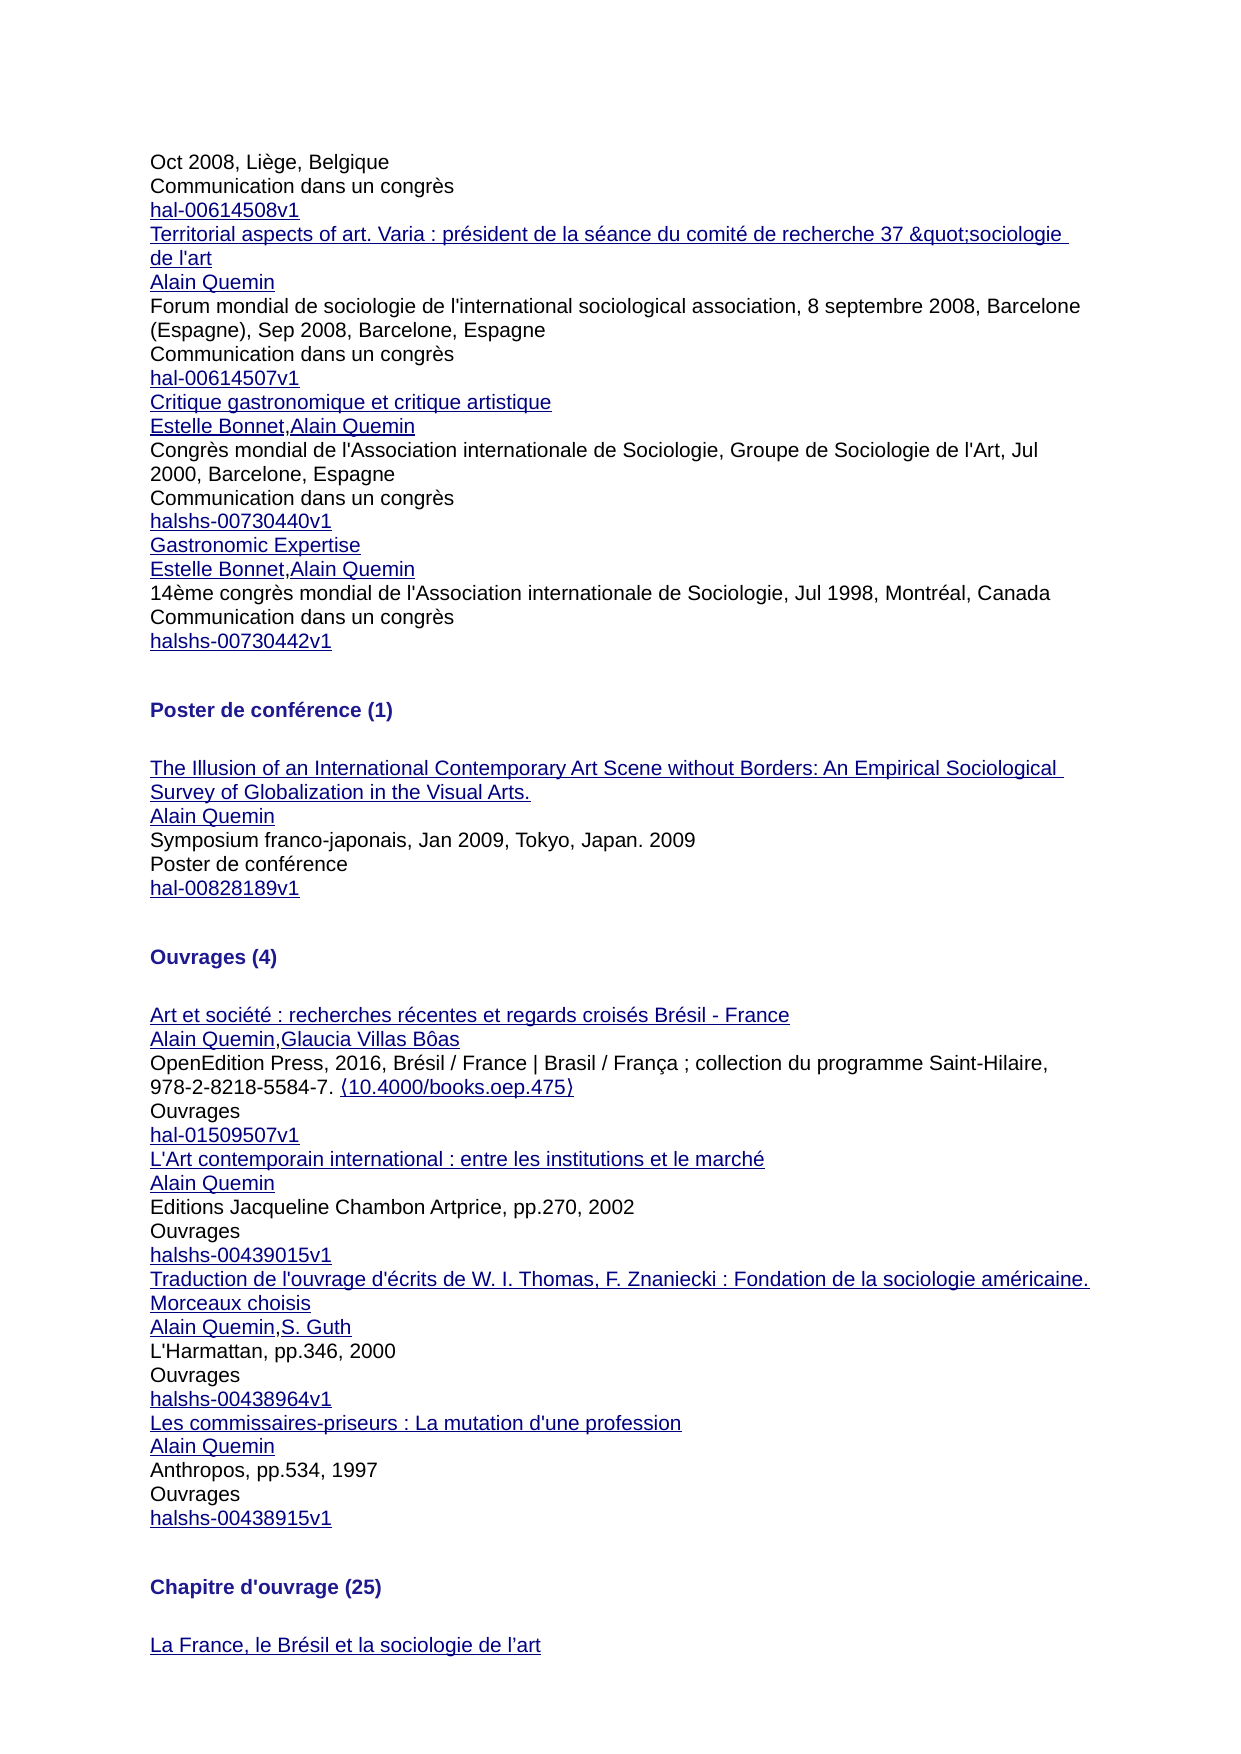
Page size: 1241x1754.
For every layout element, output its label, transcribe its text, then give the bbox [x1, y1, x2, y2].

subtitle Poster de conférence (1) [150, 698, 1090, 722]
subtitle Chapitre d'ouvrage (25) [150, 1575, 1090, 1599]
table_cell Gastronomic Expertise Estelle Bonnet,Alain Quemin 14ème congrès mondial de l'Association internationale de Sociologie, Jul 1998, Montréal, Canada Communication dans un congrès halshs-00730442v1 [150, 533, 1090, 653]
table_cell Critique gastronomique et critique artistique Estelle Bonnet,Alain Quemin Congrès mondial de l'Association internationale de Sociologie, Groupe de Sociologie de l'Art, Jul 2000, Barcelone, Espagne Communication dans un congrès halshs-00730440v1 [150, 390, 1090, 533]
table_cell Morceaux choisis Alain Quemin,S. Guth L'Harmattan, pp.346, 2000 Ouvrages halshs-00438964v1 [150, 1289, 1090, 1410]
table_header La France, le Brésil et la sociologie de l’art [150, 1633, 1090, 1657]
subtitle Ouvrages (4) [150, 945, 1090, 969]
table_header Art et société : recherches récentes et regards croisés Brésil - France Alain Quemin,Glaucia Villas Bôas OpenEdition Press, 2016, Brésil / France | Brasil / França ; collection du programme Saint-Hilaire, 978-2-8218-5584-7. ⟨10.4000/books.oep.475⟩ Ouvrages hal-01509507v1 [150, 1003, 1090, 1147]
table_header The Illusion of an International Contemporary Art Scene without Borders: An Empirical Sociological Survey of Globalization in the Visual Arts. Alain Quemin Symposium franco-japonais, Jan 2009, Tokyo, Japan. 2009 Poster de conférence hal-00828189v1 [150, 756, 1090, 900]
table_cell La place des femmes dans les galeries new-yorkaises d'art contemporain Alain Quemin Journée d'étude "L'art à l'épreuve du marché", université de Liège, département des sciences historiques, service d'histoure de l'art de l'époque contemporaine, 30 octobre 2008, Liège (Belgique), Oct 2008, Liège, Belgique Communication dans un congrès hal-00614508v1 [150, 150, 1090, 222]
table_cell Traduction de l'ouvrage d'écrits de W. I. Thomas, F. Znaniecki : Fondation de la sociologie américaine. [150, 1267, 1090, 1288]
table_cell L'Art contemporain international : entre les institutions et le marché Alain Quemin Editions Jacqueline Chambon Artprice, pp.270, 2002 Ouvrages halshs-00439015v1 [150, 1147, 1090, 1267]
table_cell Les commissaires-priseurs : La mutation d'une profession Alain Quemin Anthropos, pp.534, 1997 Ouvrages halshs-00438915v1 [150, 1410, 1090, 1530]
table_cell Territorial aspects of art. Varia : président de la séance du comité de recherche 37 &quot;sociologie de l'art Alain Quemin Forum mondial de sociologie de l'international sociological association, 8 septembre 2008, Barcelone (Espagne), Sep 2008, Barcelone, Espagne Communication dans un congrès hal-00614507v1 [150, 222, 1090, 389]
